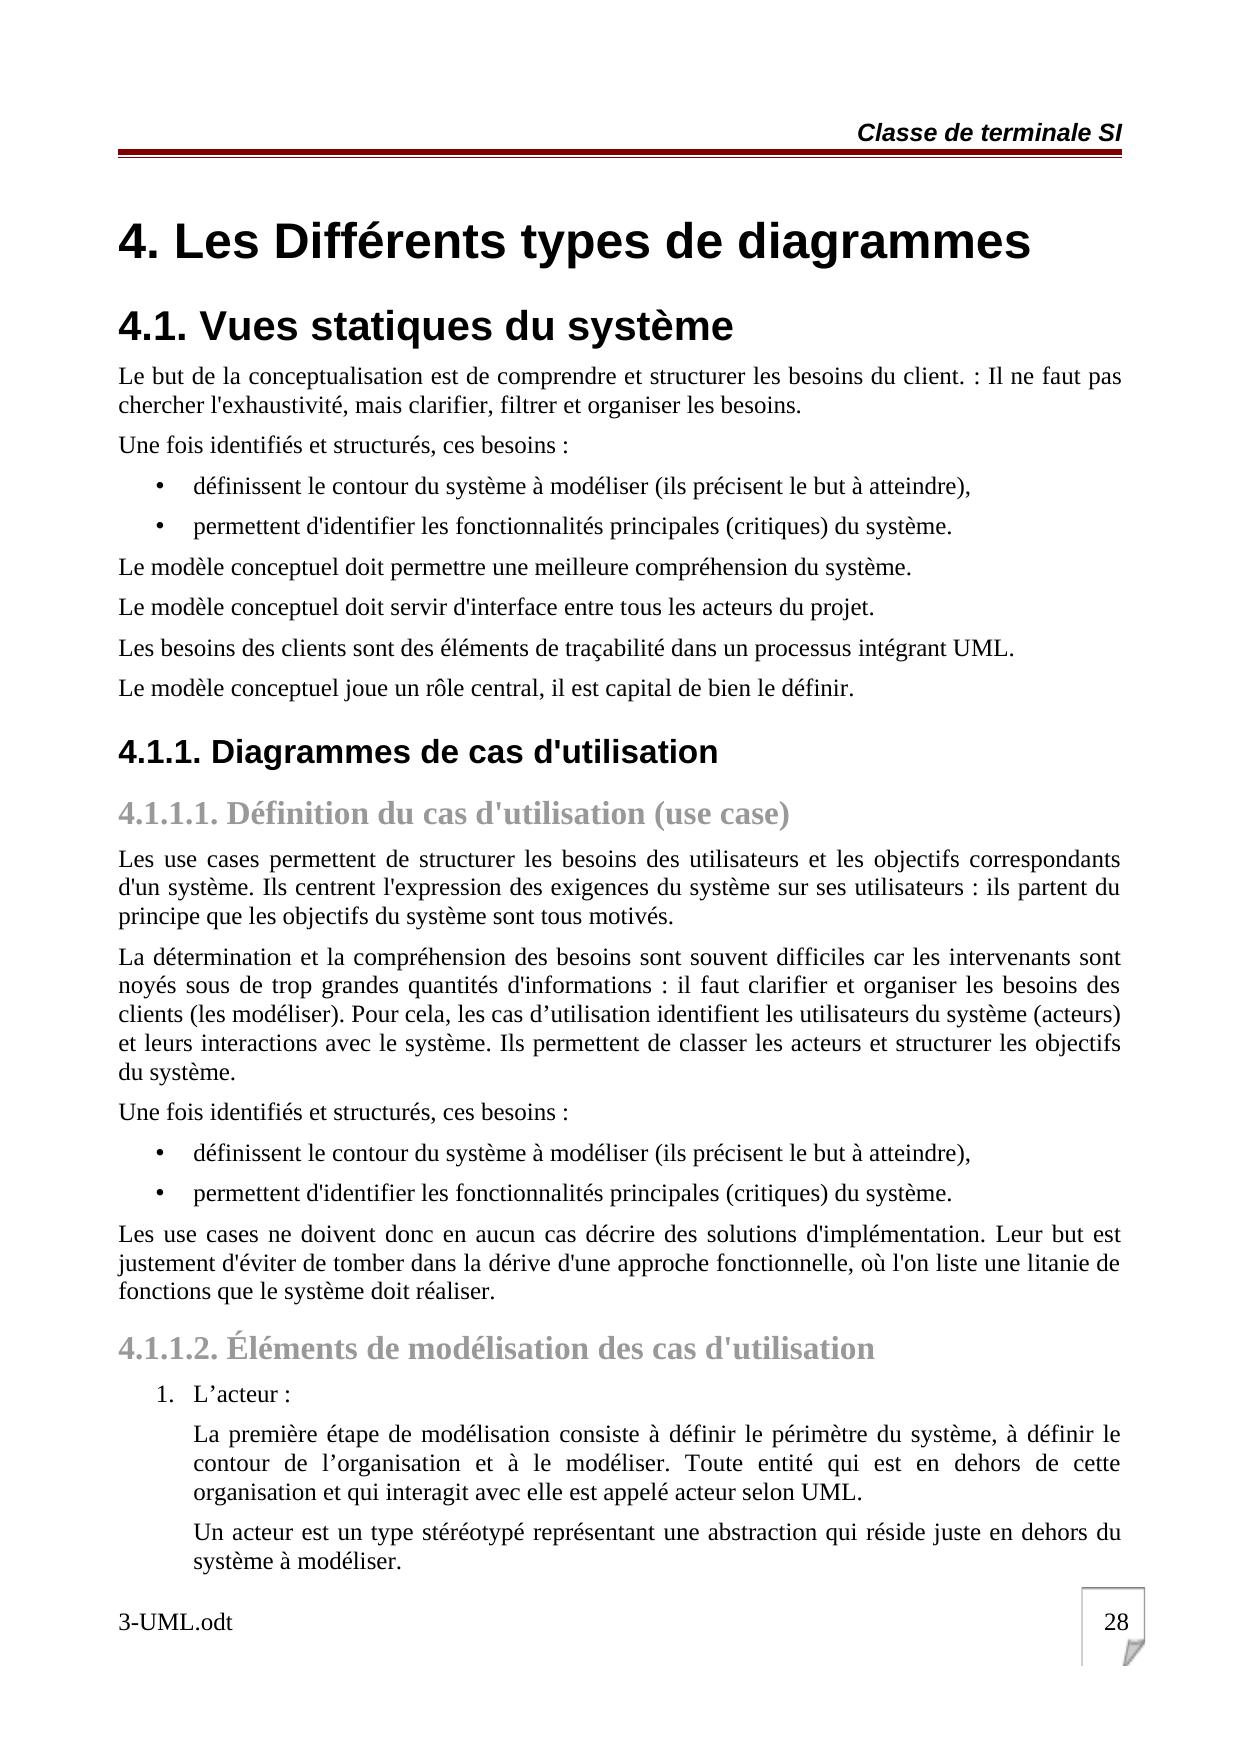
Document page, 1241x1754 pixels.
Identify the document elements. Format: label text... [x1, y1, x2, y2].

text Une fois identifiés et structurés, ces besoins : [118, 1097, 1122, 1126]
list L’acteur : [156, 1379, 1122, 1407]
text Une fois identifiés et structurés, ces besoins : [118, 430, 1122, 459]
subtitle 4. Les Différents types de diagrammes [118, 211, 1122, 269]
list Un acteur est un type stéréotypé représentant une abstraction qui réside juste en dehors du système à modéliser. [156, 1517, 1122, 1575]
text La détermination et la compréhension des besoins sont souvent difficiles car les intervenants sont noyés sous de trop grandes quantités d'informations : il faut clarifier et organiser les besoins des clients (les modéliser). Pour cela, les cas d’utilisation identifient les utilisateurs du système (acteurs) et leurs interactions avec le système. Ils permettent de classer les acteurs et structurer les objectifs du système. [118, 942, 1122, 1086]
list permettent d'identifier les fonctionnalités principales (critiques) du système. [156, 1178, 1122, 1207]
text Les use cases ne doivent donc en aucun cas décrire des solutions d'implémentation. Leur but est justement d'éviter de tomber dans la dérive d'une approche fonctionnelle, où l'on liste une litanie de fonctions que le système doit réaliser. [118, 1219, 1122, 1305]
subtitle 4.1.1.2. Éléments de modélisation des cas d'utilisation [118, 1329, 1122, 1367]
text Le modèle conceptuel joue un rôle central, il est capital de bien le définir. [118, 673, 1122, 702]
list La première étape de modélisation consiste à définir le périmètre du système, à définir le contour de l’organisation et à le modéliser. Toute entité qui est en dehors de cette organisation et qui interagit avec elle est appelé acteur selon UML. [156, 1419, 1122, 1506]
list définissent le contour du système à modéliser (ils précisent le but à atteindre), [156, 1138, 1122, 1167]
list permettent d'identifier les fonctionnalités principales (critiques) du système. [156, 511, 1122, 540]
text Le modèle conceptuel doit permettre une meilleure compréhension du système. [118, 552, 1122, 581]
subtitle 4.1. Vues statiques du système [118, 301, 1122, 349]
text Le but de la conceptualisation est de comprendre et structurer les besoins du client. : Il ne faut pas chercher l'exhaustivité, mais clarifier, filtrer et organiser les besoins. [118, 361, 1122, 418]
list définissent le contour du système à modéliser (ils précisent le but à atteindre), [156, 471, 1122, 499]
text Le modèle conceptuel doit servir d'interface entre tous les acteurs du projet. [118, 592, 1122, 621]
text Les besoins des clients sont des éléments de traçabilité dans un processus intégrant UML. [118, 633, 1122, 662]
text Les use cases permettent de structurer les besoins des utilisateurs et les objectifs correspondants d'un système. Ils centrent l'expression des exigences du système sur ses utilisateurs : ils partent du principe que les objectifs du système sont tous motivés. [118, 844, 1122, 930]
subtitle 4.1.1. Diagrammes de cas d'utilisation [118, 732, 1122, 770]
subtitle 4.1.1.1. Définition du cas d'utilisation (use case) [118, 794, 1122, 832]
